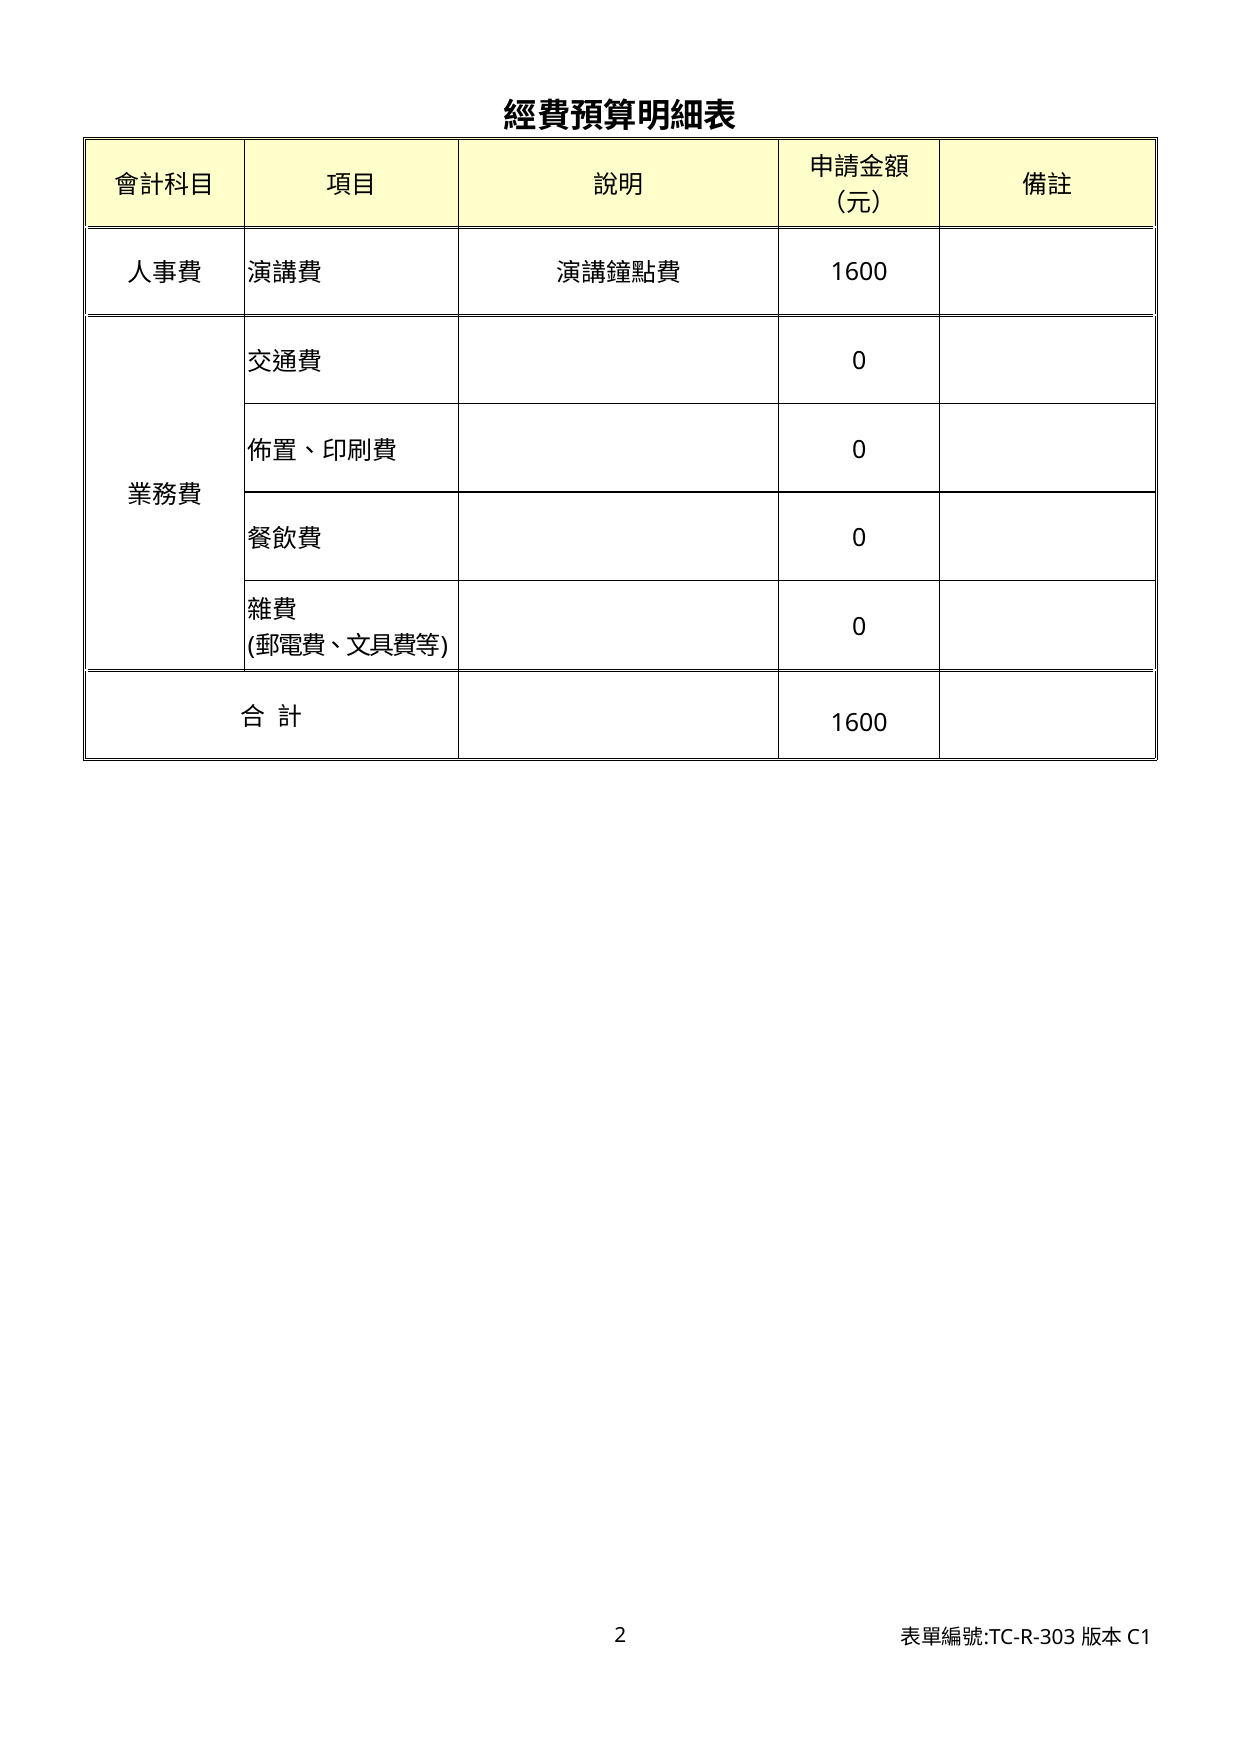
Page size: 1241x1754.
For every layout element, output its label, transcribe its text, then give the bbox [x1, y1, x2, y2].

table_cell [459, 581, 778, 669]
table_cell [940, 493, 1155, 580]
table_cell 餐飲費 [245, 493, 458, 580]
text 經費預算明細表 [89, 89, 1152, 137]
table_cell [459, 493, 778, 580]
table_cell 演講費 [245, 229, 458, 314]
table_header 申請金額 （元） [779, 140, 939, 226]
table_header 會計科目 [86, 140, 244, 226]
table_cell [940, 226, 1156, 314]
table_cell 合 計 [84, 669, 458, 757]
table_cell [940, 581, 1155, 669]
table_cell 1600 [779, 672, 939, 757]
table_cell 雜費 (郵電費、文具費等) [245, 581, 458, 669]
table_cell [459, 404, 778, 491]
table_cell [459, 317, 778, 403]
table_cell 人事費 [84, 226, 244, 314]
table_header 項目 [245, 140, 458, 226]
table_cell 0 [779, 581, 939, 669]
table_cell [459, 672, 778, 757]
table_cell [940, 669, 1156, 757]
table_cell [940, 404, 1155, 491]
table_header 說明 [459, 140, 778, 226]
table_cell 演講鐘點費 [459, 229, 778, 314]
table_cell 業務費 [84, 314, 244, 669]
table_cell 佈置、印刷費 [245, 404, 458, 491]
table_cell 交通費 [245, 317, 458, 403]
table_header 備註 [940, 140, 1155, 226]
table_cell 0 [779, 404, 939, 491]
table_cell 0 [779, 493, 939, 580]
table_cell 1600 [779, 229, 939, 314]
table_cell [940, 314, 1156, 403]
table_cell 0 [779, 317, 939, 403]
